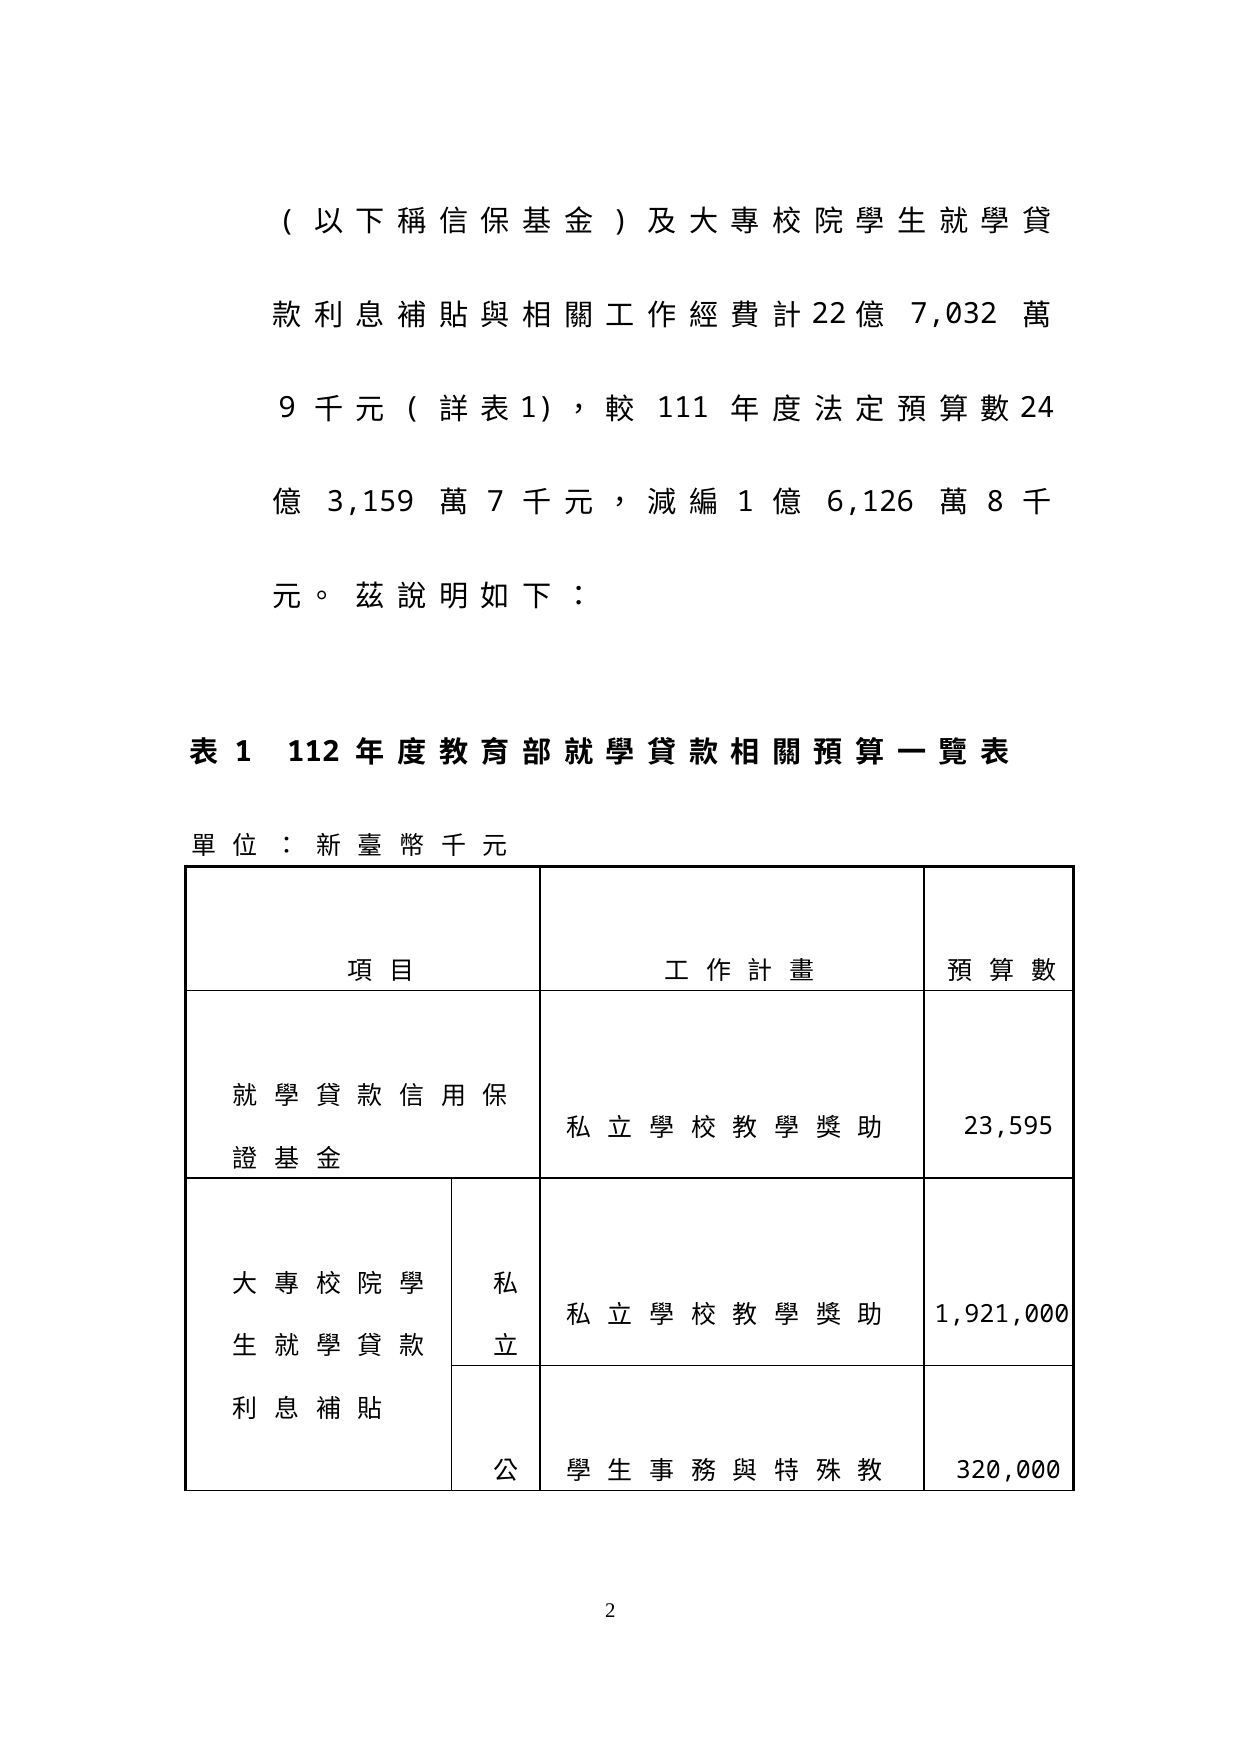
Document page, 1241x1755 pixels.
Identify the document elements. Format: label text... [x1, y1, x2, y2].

table_cell 大專校院學生就學貸款利息補貼 [187, 1179, 451, 1490]
table_cell 私立學校教學獎助 [541, 991, 923, 1177]
table_header 工作計畫 [541, 868, 923, 990]
table_cell 320,000 [925, 1366, 1072, 1490]
table_header 預算數 [925, 868, 1072, 990]
table_cell 23,595 [925, 991, 1072, 1177]
table_cell 就學貸款信用保證基金 [187, 991, 539, 1177]
table_cell 公 [452, 1366, 539, 1490]
table_cell 私立學校教學獎助 [541, 1179, 923, 1365]
table_header 項目 [187, 868, 539, 990]
table_cell 1,921,000 [925, 1179, 1072, 1365]
table_cell 學生事務與特殊教 [541, 1366, 923, 1490]
text 表1 112年度教育部就學貸款相關預算一覽表 單位：新臺幣千元 [183, 677, 1058, 865]
table_cell 私立 [452, 1179, 539, 1365]
text (以下稱信保基金)及大專校院學生就學貸款利息補貼與相關工作經費計22億7,032萬9千元(詳表1)，較111年度法定預算數24億3,159萬7千元，減編1億6,126萬8千元。茲說明如下： [242, 177, 1058, 615]
